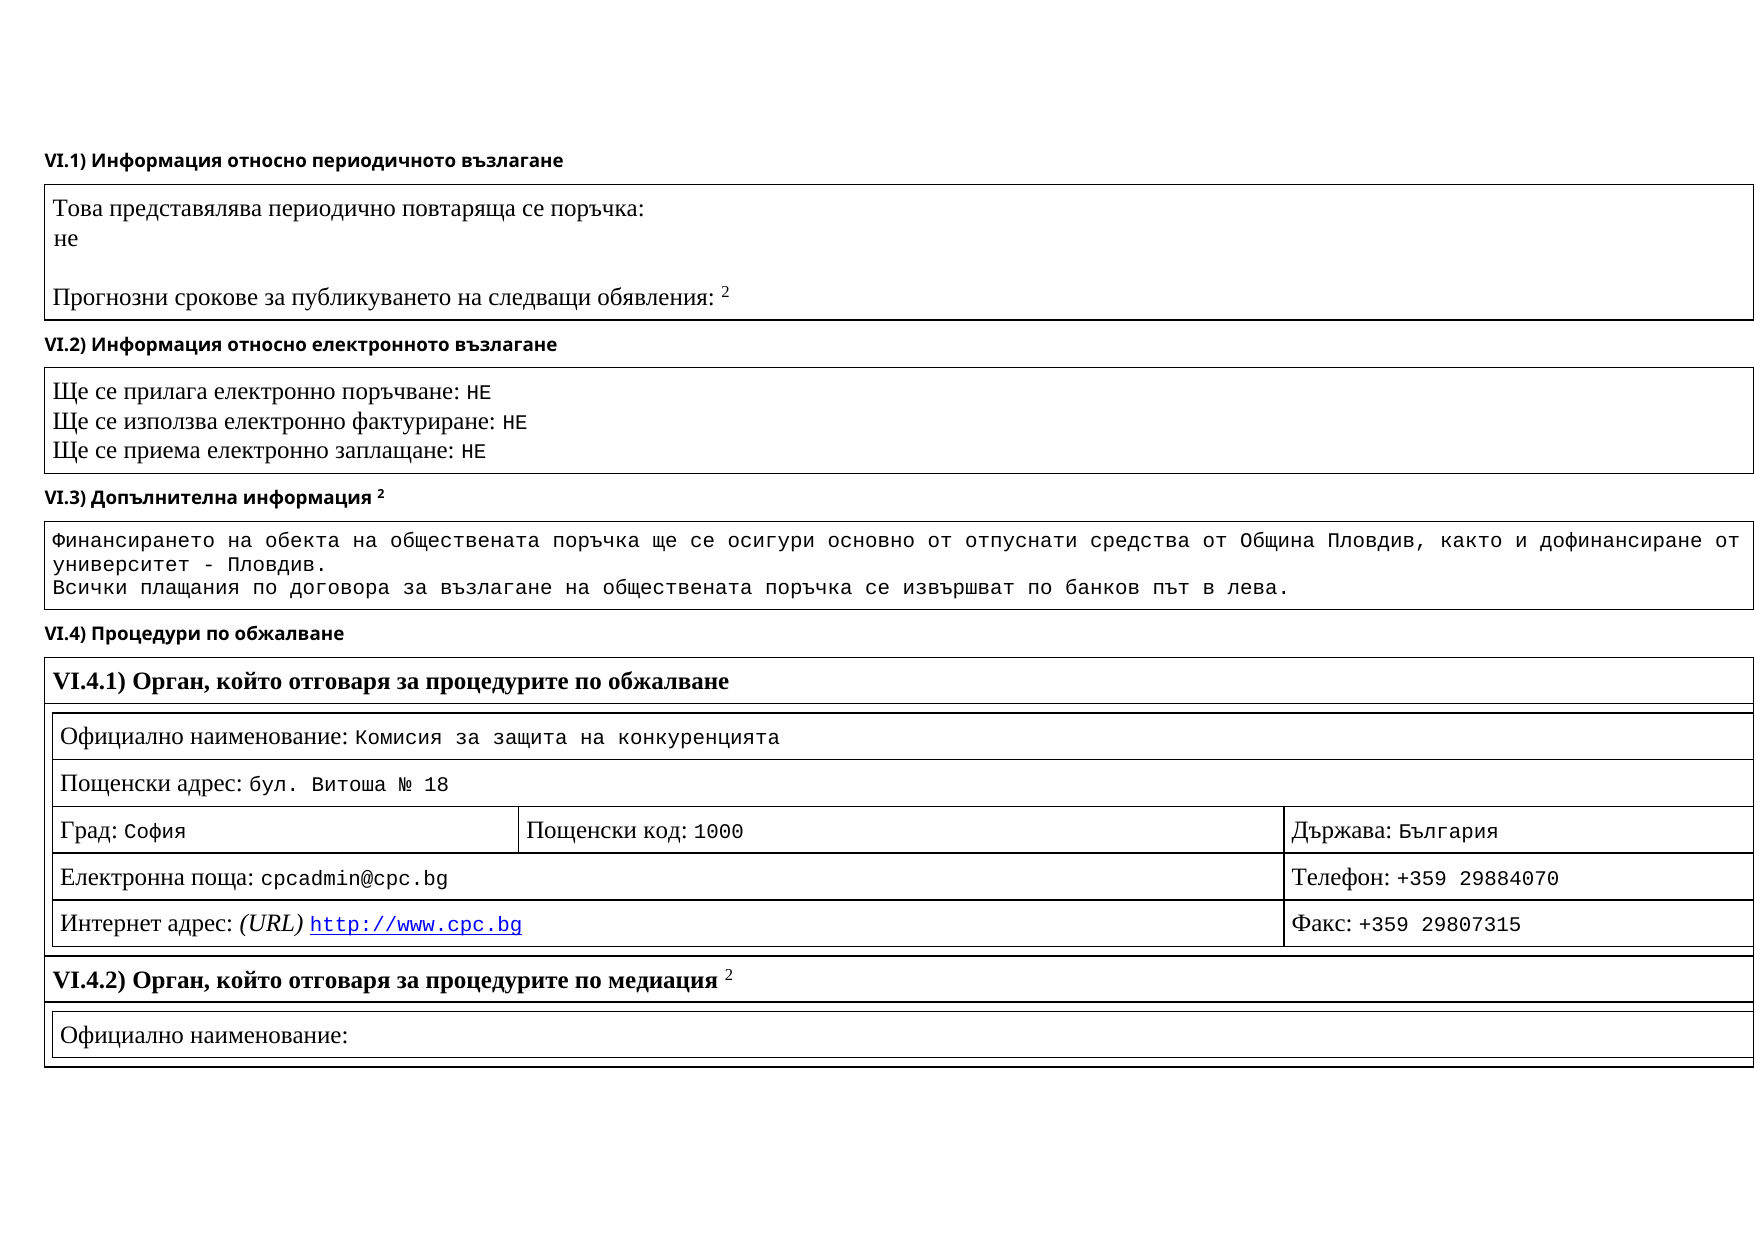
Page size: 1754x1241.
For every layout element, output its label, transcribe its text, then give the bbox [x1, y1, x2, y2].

table_header не [52, 222, 86, 253]
table_header Официално наименование: Комисия за защита на конкуренцията [53, 714, 1753, 759]
text VI.4) Процедури по обжалване [44, 621, 1713, 646]
table_cell VI.4.2) Орган, който отговаря за процедурите по медиация 2 [45, 957, 1753, 1001]
table_cell Град: София [53, 807, 518, 852]
table_header Официално наименование: [53, 1012, 1753, 1057]
table_header Това представялява периодично повтаряща се поръчка: Прогнозни срокове за публикуването на следващи обявления: 2 [45, 185, 1753, 319]
text VI.3) Допълнителна информация 2 [44, 485, 1713, 510]
table_cell Електронна поща: cpcadmin@cpc.bg [53, 854, 1283, 899]
table_cell Пощенски адрес: бул. Витоша № 18 [53, 760, 1753, 806]
table_header Финансирането на обекта на обществената поръчка ще се осигури основно от отпуснати средства от Община Пловдив, както и дофинансиране от бюджета на Аграрен университет - Пловдив. Всички плащания по договора за възлагане на обществената поръчка се извършват по банков път в лева. [45, 522, 1753, 609]
table_cell Факс: +359 29807315 [1285, 901, 1753, 946]
text VI.2) Информация относно електронното възлагане [44, 331, 1713, 356]
table_cell Телефон: +359 29884070 [1285, 854, 1753, 899]
text VI.1) Информация относно периодичното възлагане [44, 148, 1713, 173]
table_cell Държава: България [1285, 807, 1753, 852]
table_cell Пощенски код: 1000 [519, 807, 1283, 852]
table_cell Интернет адрес: (URL) http://www.cpc.bg [53, 901, 1283, 946]
table_cell [45, 704, 1753, 955]
table_cell [45, 1003, 1753, 1066]
table_header Ще се прилага електронно поръчване: НЕ Ще се използва електронно фактуриране: НЕ Ще се приема електронно заплащане: НЕ [45, 368, 1753, 473]
table_header VI.4.1) Орган, който отговаря за процедурите по обжалване [45, 658, 1753, 703]
